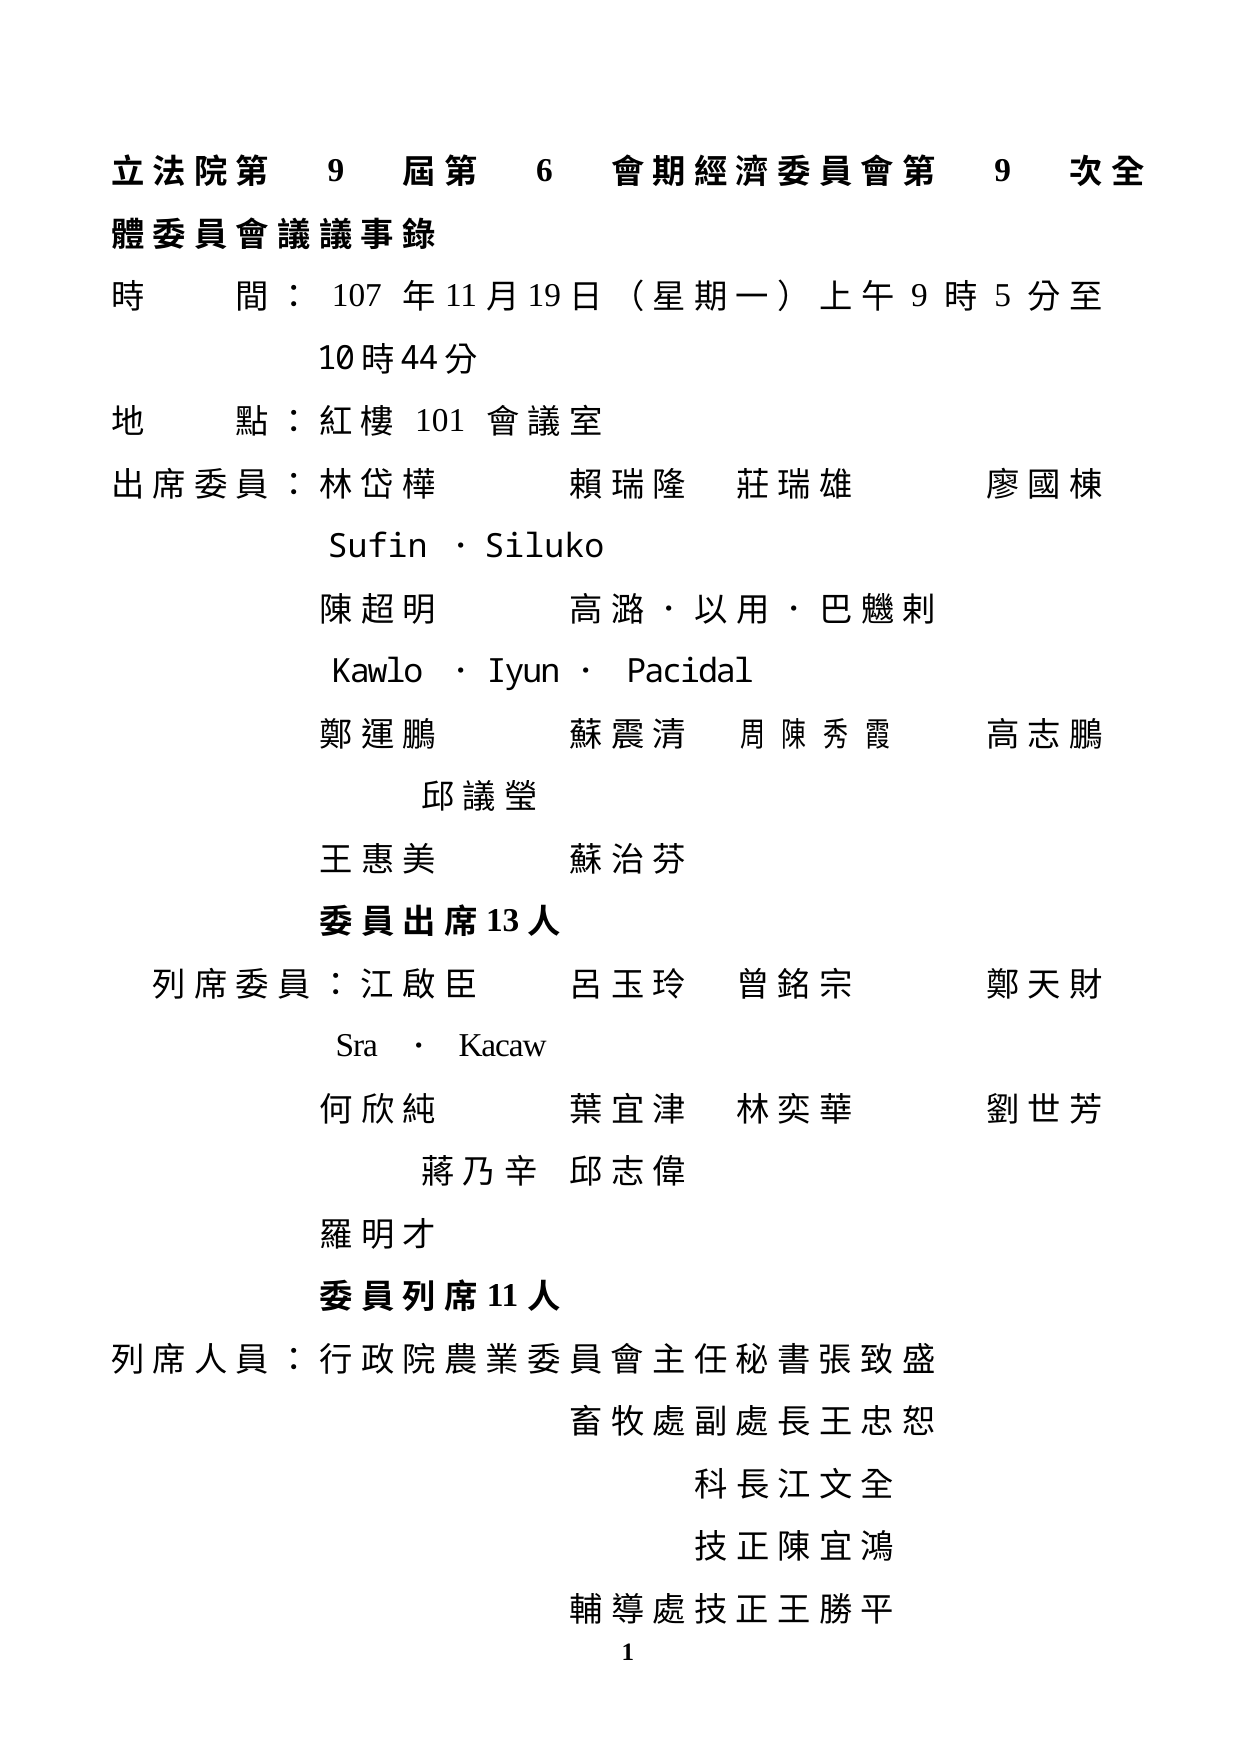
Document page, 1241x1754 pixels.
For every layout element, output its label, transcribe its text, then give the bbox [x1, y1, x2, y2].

text 地 點：紅樓101會議室 [107, 377, 1148, 440]
text 出席委員：林岱樺 賴瑞隆 莊瑞雄 廖國棟Sufin．Siluko 陳超明 高潞．以用．巴魕剌Kawlo．Iyun．Pacidal 鄭運鵬 蘇震清 周陳秀霞 高志鵬 邱議瑩 王惠美 蘇治芬 委員出席13人 [107, 440, 1114, 940]
text 列席人員：行政院農業委員會主任秘書張致盛 [107, 1315, 1148, 1377]
text 列席委員：江啟臣 呂玉玲 曾銘宗 鄭天財Sra．Kacaw 何欣純 葉宜津 林奕華 劉世芳 蔣乃辛 邱志偉 羅明才 委員列席11人 [108, 940, 1114, 1315]
text 時 間：107年11月19日（星期一）上午9時5分至10時44分 [107, 252, 1119, 377]
text 輔導處技正王勝平 [279, 1565, 1148, 1627]
text 立法院第9屆第6會期經濟委員會第9次全體委員會議議事錄 [107, 127, 1148, 252]
text 科長江文全 [279, 1440, 1148, 1502]
text 技正陳宜鴻 [279, 1502, 1148, 1565]
text 畜牧處副處長王忠恕 [279, 1377, 1148, 1440]
